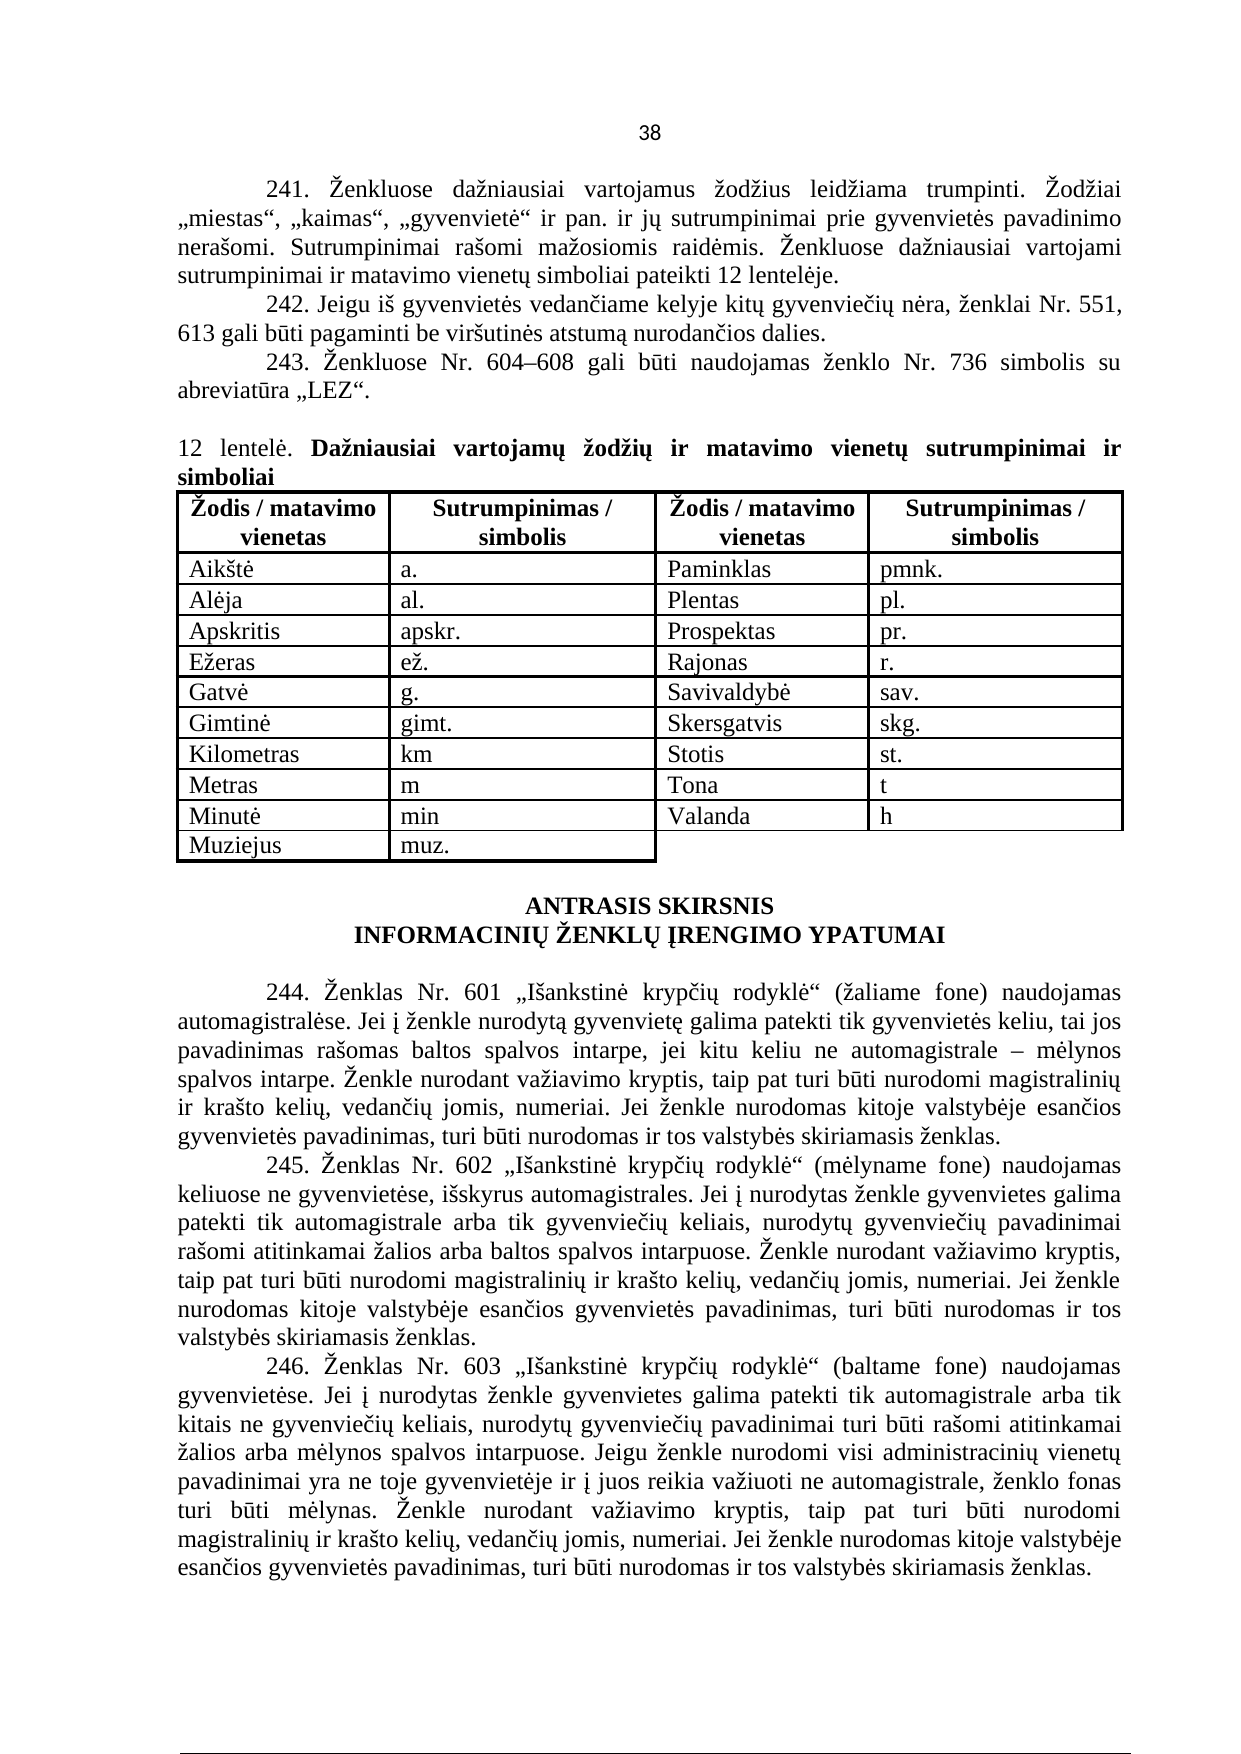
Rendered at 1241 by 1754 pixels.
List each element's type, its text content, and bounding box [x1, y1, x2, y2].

table_cell Rajonas [657, 647, 867, 675]
table_cell pl. [870, 585, 1121, 614]
table_cell st. [870, 739, 1121, 768]
text ANTRASIS SKIRSNIS [177, 891, 1122, 920]
text 243. Ženkluose Nr. 604–608 gali būti naudojamas ženklo Nr. 736 simbolis su abreviatūra „LEZ“. [177, 347, 1122, 404]
text 244. Ženklas Nr. 601 „Išankstinė krypčių rodyklė“ (žaliame fone) naudojamas automagistralėse. Jei į ženkle nurodytą gyvenvietę galima patekti tik gyvenvietės keliu, tai jos pavadinimas rašomas baltos spalvos intarpe, jei kitu keliu ne automagistrale – mėlynos spalvos intarpe. Ženkle nurodant važiavimo kryptis, taip pat turi būti nurodomi magistralinių ir krašto kelių, vedančių jomis, numeriai. Jei ženkle nurodomas kitoje valstybėje esančios gyvenvietės pavadinimas, turi būti nurodomas ir tos valstybės skiriamasis ženklas. [177, 977, 1122, 1150]
table_cell Minutė [179, 801, 388, 829]
table_cell r. [870, 647, 1121, 675]
table_cell Metras [179, 770, 388, 799]
table_cell min [391, 801, 654, 829]
table_cell Skersgatvis [657, 708, 867, 737]
table_cell Prospektas [657, 616, 867, 644]
table_cell ež. [391, 647, 654, 675]
table_cell km [391, 739, 654, 768]
table_cell [657, 831, 1122, 859]
table_cell a. [391, 554, 654, 583]
text 246. Ženklas Nr. 603 „Išankstinė krypčių rodyklė“ (baltame fone) naudojamas gyvenvietėse. Jei į nurodytas ženkle gyvenvietes galima patekti tik automagistrale arba tik kitais ne gyvenviečių keliais, nurodytų gyvenviečių pavadinimai turi būti rašomi atitinkamai žalios arba mėlynos spalvos intarpuose. Jeigu ženkle nurodomi visi administracinių vienetų pavadinimai yra ne toje gyvenvietėje ir į juos reikia važiuoti ne automagistrale, ženklo fonas turi būti mėlynas. Ženkle nurodant važiavimo kryptis, taip pat turi būti nurodomi magistralinių ir krašto kelių, vedančių jomis, numeriai. Jei ženkle nurodomas kitoje valstybėje esančios gyvenvietės pavadinimas, turi būti nurodomas ir tos valstybės skiriamasis ženklas. [177, 1351, 1122, 1581]
table_cell gimt. [391, 708, 654, 737]
table_cell Alėja [179, 585, 388, 614]
table_cell Stotis [657, 739, 867, 768]
table_cell muz. [391, 831, 654, 859]
table_cell pr. [870, 616, 1121, 644]
text INFORMACINIŲ ŽENKLŲ ĮRENGIMO YPATUMAI [177, 920, 1122, 949]
table_cell skg. [870, 708, 1121, 737]
text 242. Jeigu iš gyvenvietės vedančiame kelyje kitų gyvenviečių nėra, ženklai Nr. 551, 613 gali būti pagaminti be viršutinės atstumą nurodančios dalies. [177, 289, 1122, 347]
table_cell Tona [657, 770, 867, 799]
table_cell Savivaldybė [657, 678, 867, 706]
table_cell Muziejus [179, 831, 388, 859]
table_cell Valanda [657, 801, 867, 829]
table_cell t [870, 770, 1121, 799]
table_cell pmnk. [870, 554, 1121, 583]
text 245. Ženklas Nr. 602 „Išankstinė krypčių rodyklė“ (mėlyname fone) naudojamas keliuose ne gyvenvietėse, išskyrus automagistrales. Jei į nurodytas ženkle gyvenvietes galima patekti tik automagistrale arba tik gyvenviečių keliais, nurodytų gyvenviečių pavadinimai rašomi atitinkamai žalios arba baltos spalvos intarpuose. Ženkle nurodant važiavimo kryptis, taip pat turi būti nurodomi magistralinių ir krašto kelių, vedančių jomis, numeriai. Jei ženkle nurodomas kitoje valstybėje esančios gyvenvietės pavadinimas, turi būti nurodomas ir tos valstybės skiriamasis ženklas. [177, 1150, 1122, 1351]
table_cell Plentas [657, 585, 867, 614]
table_header Žodis / matavimo vienetas [179, 494, 388, 551]
table_cell Gatvė [179, 678, 388, 706]
table_cell Ežeras [179, 647, 388, 675]
table_cell m [391, 770, 654, 799]
table_cell apskr. [391, 616, 654, 644]
table_cell sav. [870, 678, 1121, 706]
table_cell Paminklas [657, 554, 867, 583]
text 241. Ženkluose dažniausiai vartojamus žodžius leidžiama trumpinti. Žodžiai „miestas“, „kaimas“, „gyvenvietė“ ir pan. ir jų sutrumpinimai prie gyvenvietės pavadinimo nerašomi. Sutrumpinimai rašomi mažosiomis raidėmis. Ženkluose dažniausiai vartojami sutrumpinimai ir matavimo vienetų simboliai pateikti 12 lentelėje. [177, 174, 1122, 289]
table_cell Gimtinė [179, 708, 388, 737]
table_header Sutrumpinimas / simbolis [870, 494, 1121, 551]
table_header Sutrumpinimas / simbolis [391, 494, 654, 551]
table_cell h [870, 801, 1121, 829]
text 12 lentelė. Dažniausiai vartojamų žodžių ir matavimo vienetų sutrumpinimai ir simboliai [177, 433, 1122, 490]
table_cell al. [391, 585, 654, 614]
table_cell Aikštė [179, 554, 388, 583]
table_cell Apskritis [179, 616, 388, 644]
table_header Žodis / matavimo vienetas [657, 494, 867, 551]
table_cell Kilometras [179, 739, 388, 768]
table_cell g. [391, 678, 654, 706]
